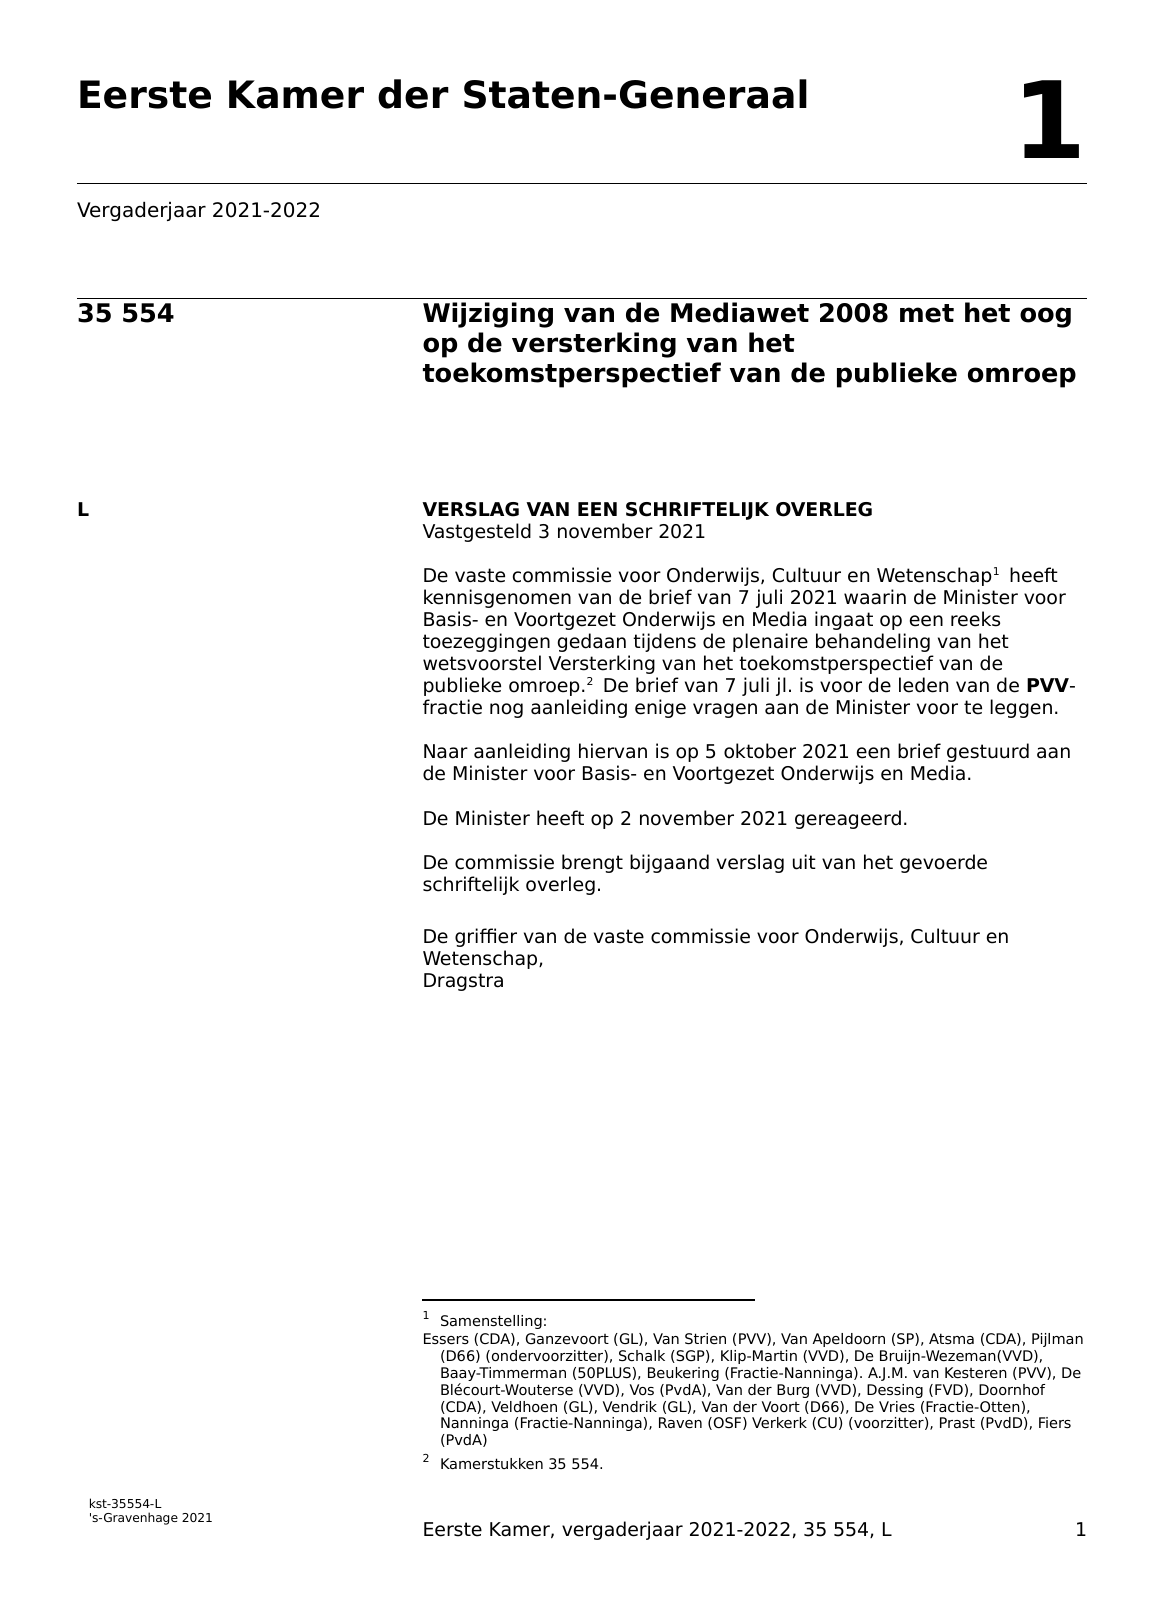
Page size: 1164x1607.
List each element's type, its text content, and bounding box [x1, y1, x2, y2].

text De griffier van de vaste commissie voor Onderwijs, Cultuur en Wetenschap, Dragstra [422, 926, 1087, 991]
text Samenstelling: [422, 1309, 1087, 1331]
subtitle 35 554 Wijziging van de Mediawet 2008 met het oog op de versterking van het toekomstperspectief van de publieke omroep [77, 299, 1087, 388]
text kst-35554-L [88, 1497, 323, 1511]
table_header 1 [886, 59, 1087, 183]
text 's-Gravenhage 2021 [88, 1511, 323, 1525]
text De commissie brengt bijgaand verslag uit van het gevoerde schriftelijk overleg. [422, 852, 1087, 896]
text De vaste commissie voor Onderwijs, Cultuur en Wetenschap heeft kennisgenomen van de brief van 7 juli 2021 waarin de Minister voor Basis- en Voortgezet Onderwijs en Media ingaat op een reeks toezeggingen gedaan tijdens de plenaire behandeling van het wetsvoorstel Versterking van het toekomstperspectief van de publieke omroep. De brief van 7 juli jl. is voor de leden van de PVV-fractie nog aanleiding enige vragen aan de Minister voor te leggen. [422, 565, 1087, 719]
text Essers (CDA), Ganzevoort (GL), Van Strien (PVV), Van Apeldoorn (SP), Atsma (CDA), Pijlman (D66) (ondervoorzitter), Schalk (SGP), Klip-Martin (VVD), De Bruijn-Wezeman(VVD), Baay-Timmerman (50PLUS), Beukering (Fractie-Nanninga). A.J.M. van Kesteren (PVV), De Blécourt-Wouterse (VVD), Vos (PvdA), Van der Burg (VVD), Dessing (FVD), Doornhof (CDA), Veldhoen (GL), Vendrik (GL), Van der Voort (D66), De Vries (Fractie-Otten), Nanninga (Fractie-Nanninga), Raven (OSF) Verkerk (CU) (voorzitter), Prast (PvdD), Fiers (PvdA) [422, 1331, 1087, 1449]
table_cell Vergaderjaar 2021-2022 [77, 184, 1087, 298]
text Kamerstukken 35 554. [422, 1452, 1087, 1474]
text De Minister heeft op 2 november 2021 gereageerd. [422, 807, 1087, 829]
subtitle L VERSLAG VAN EEN SCHRIFTELIJK OVERLEG [77, 499, 1087, 521]
table_header Eerste Kamer der Staten-Generaal [77, 59, 886, 183]
text Naar aanleiding hiervan is op 5 oktober 2021 een brief gestuurd aan de Minister voor Basis- en Voortgezet Onderwijs en Media. [422, 741, 1087, 785]
text Vastgesteld 3 november 2021 [422, 521, 1087, 543]
